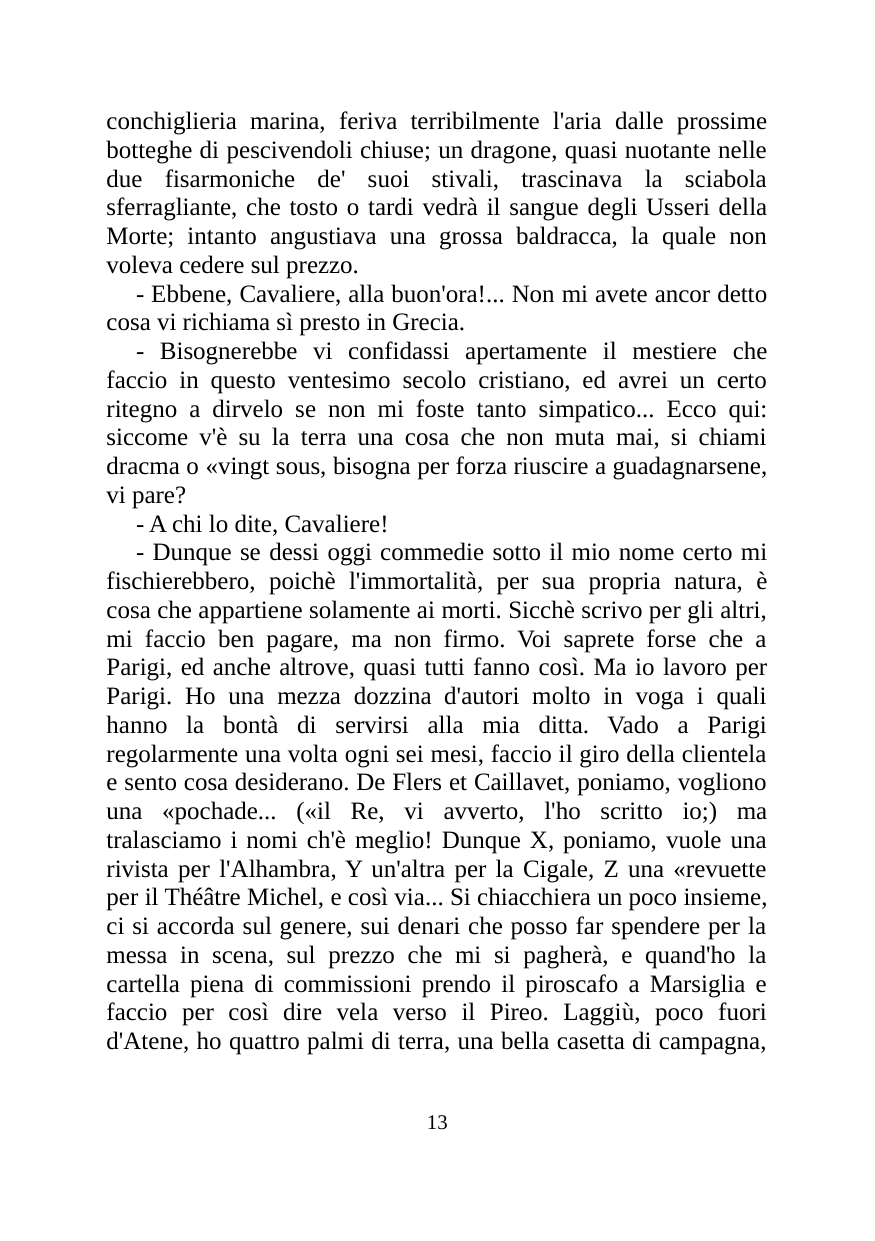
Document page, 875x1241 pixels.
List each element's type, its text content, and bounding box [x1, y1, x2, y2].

text - Dunque se dessi oggi commedie sotto il mio nome certo mi fischierebbero, poichè l'immortalità, per sua propria natura, è cosa che appartiene solamente ai morti. Sicchè scrivo per gli altri, mi faccio ben pagare, ma non firmo. Voi saprete forse che a Parigi, ed anche altrove, quasi tutti fanno così. Ma io lavoro per Parigi. Ho una mezza dozzina d'autori molto in voga i quali hanno la bontà di servirsi alla mia ditta. Vado a Parigi regolarmente una volta ogni sei mesi, faccio il giro della clientela e sento cosa desiderano. De Flers et Caillavet, poniamo, vogliono una «pochade... («il Re, vi avverto, l'ho scritto io;) ma tralasciamo i nomi ch'è meglio! Dunque X, poniamo, vuole una rivista per l'Alhambra, Y un'altra per la Cigale, Z una «revuette per il Théâtre Michel, e così via... Si chiacchiera un poco insieme, ci si accorda sul genere, sui denari che posso far spendere per la messa in scena, sul prezzo che mi si pagherà, e quand'ho la cartella piena di commissioni prendo il piroscafo a Marsiglia e faccio per così dire vela verso il Pireo. Laggiù, poco fuori d'Atene, ho quattro palmi di terra, una bella casetta di campagna, [106, 537, 768, 1055]
text - Ebbene, Cavaliere, alla buon'ora!... Non mi avete ancor detto cosa vi richiama sì presto in Grecia. [106, 279, 768, 336]
text conchiglieria marina, feriva terribilmente l'aria dalle prossime botteghe di pescivendoli chiuse; un dragone, quasi nuotante nelle due fisarmoniche de' suoi stivali, trascinava la sciabola sferragliante, che tosto o tardi vedrà il sangue degli Usseri della Morte; intanto angustiava una grossa baldracca, la quale non voleva cedere sul prezzo. [106, 106, 768, 279]
text - Bisognerebbe vi confidassi apertamente il mestiere che faccio in questo ventesimo secolo cristiano, ed avrei un certo ritegno a dirvelo se non mi foste tanto simpatico... Ecco qui: siccome v'è su la terra una cosa che non muta mai, si chiami dracma o «vingt sous, bisogna per forza riuscire a guadagnarsene, vi pare? [106, 336, 768, 509]
text - A chi lo dite, Cavaliere! [106, 509, 768, 537]
